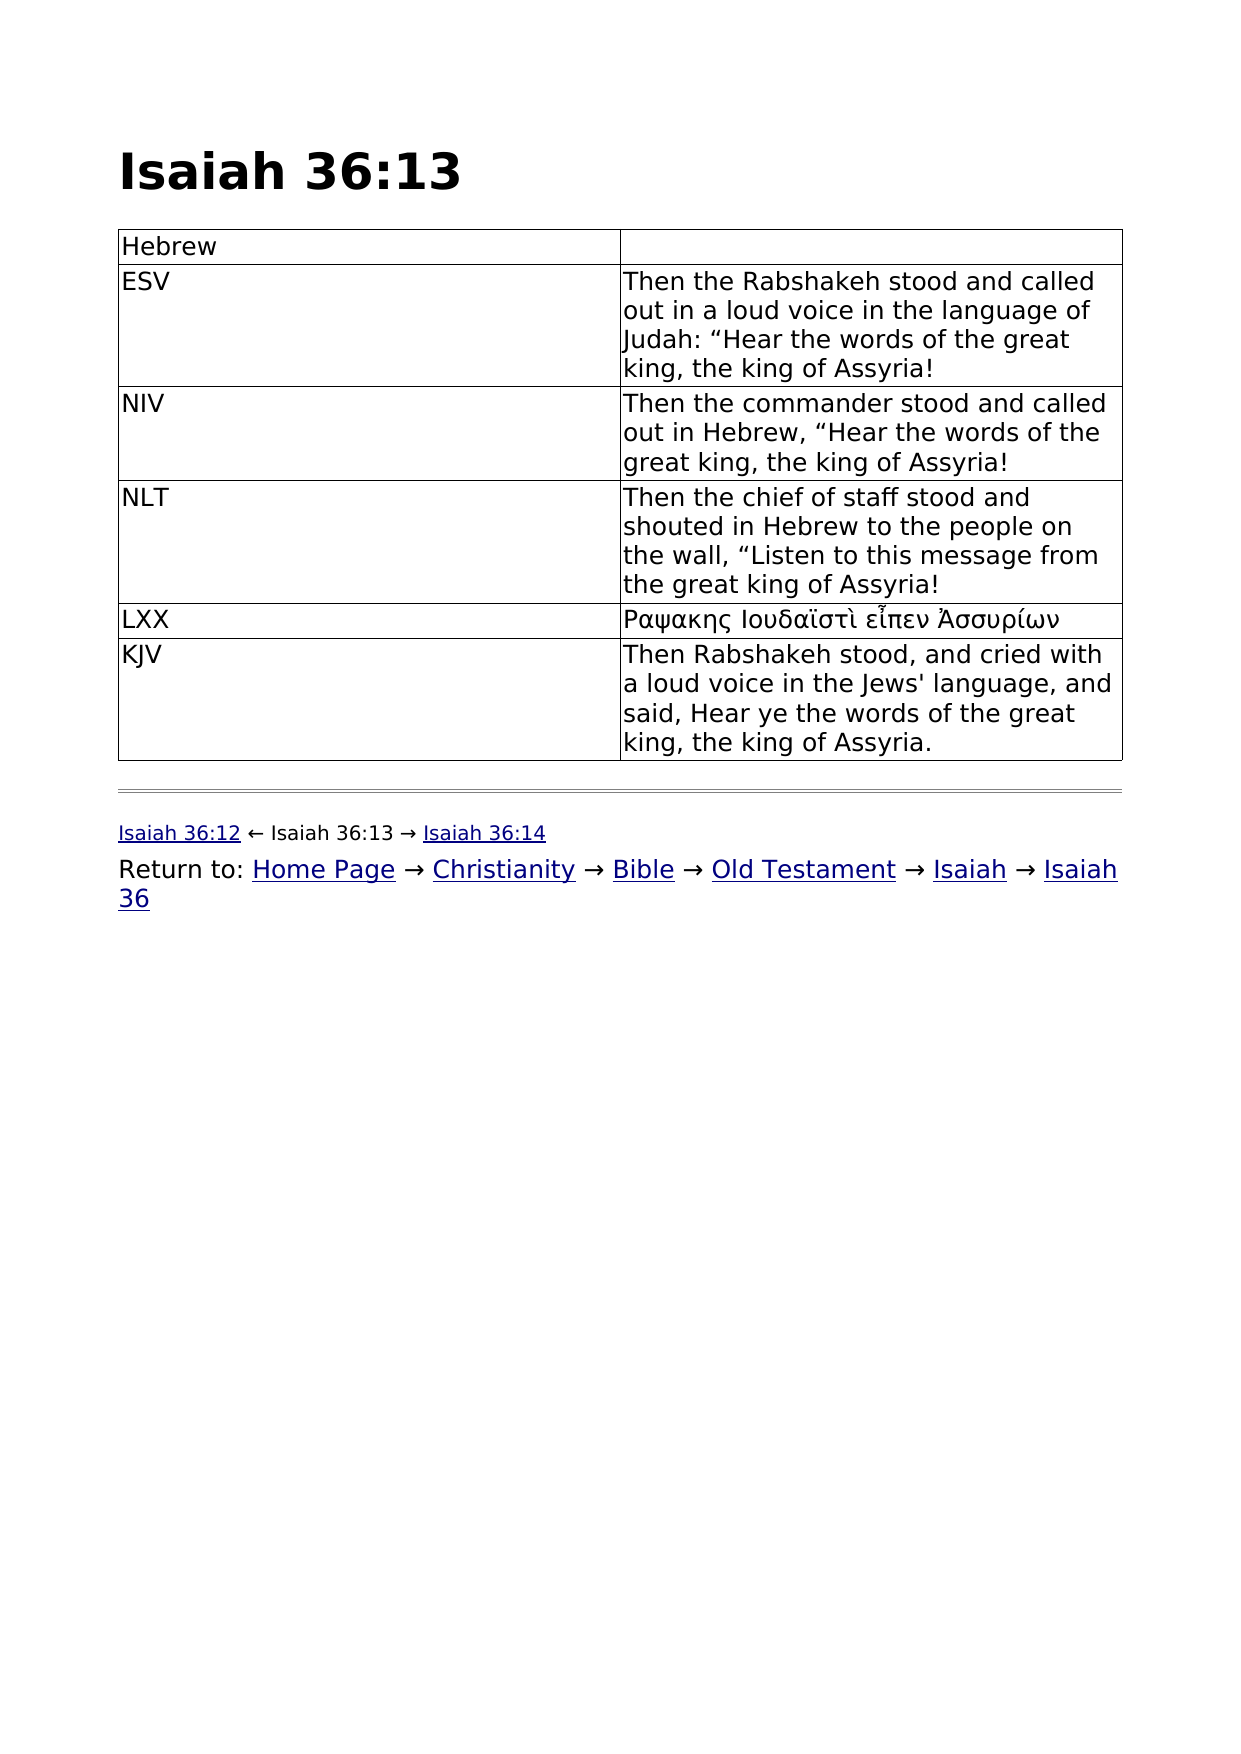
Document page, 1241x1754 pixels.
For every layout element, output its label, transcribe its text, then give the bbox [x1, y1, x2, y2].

text Return to: Home Page → Christianity → Bible → Old Testament → Isaiah → Isaiah 36 [118, 855, 1122, 914]
table_cell NIV [119, 387, 620, 480]
text Isaiah 36:12 ← Isaiah 36:13 → Isaiah 36:14 [118, 821, 1122, 855]
table_cell KJV [119, 639, 620, 760]
table_cell Then Rabshakeh stood, and cried with a loud voice in the Jews' language, and said, Hear ye the words of the great king, the king of Assyria. [621, 639, 1122, 760]
table_cell LXX [119, 604, 620, 637]
table_cell Then the Rabshakeh stood and called out in a loud voice in the language of Judah: “Hear the words of the great king, the king of Assyria! [621, 265, 1122, 386]
table_cell Ραψακης Ιουδαϊστὶ εἶπεν Ἀσσυρίων [621, 604, 1122, 637]
table_header [621, 230, 1122, 264]
table_cell NLT [119, 481, 620, 602]
table_cell Then the chief of staff stood and shouted in Hebrew to the people on the wall, “Listen to this message from the great king of Assyria! [621, 481, 1122, 602]
subtitle Isaiah 36:13 [118, 143, 1122, 201]
table_header Hebrew [119, 230, 620, 264]
table_cell ESV [119, 265, 620, 386]
table_cell Then the commander stood and called out in Hebrew, “Hear the words of the great king, the king of Assyria! [621, 387, 1122, 480]
